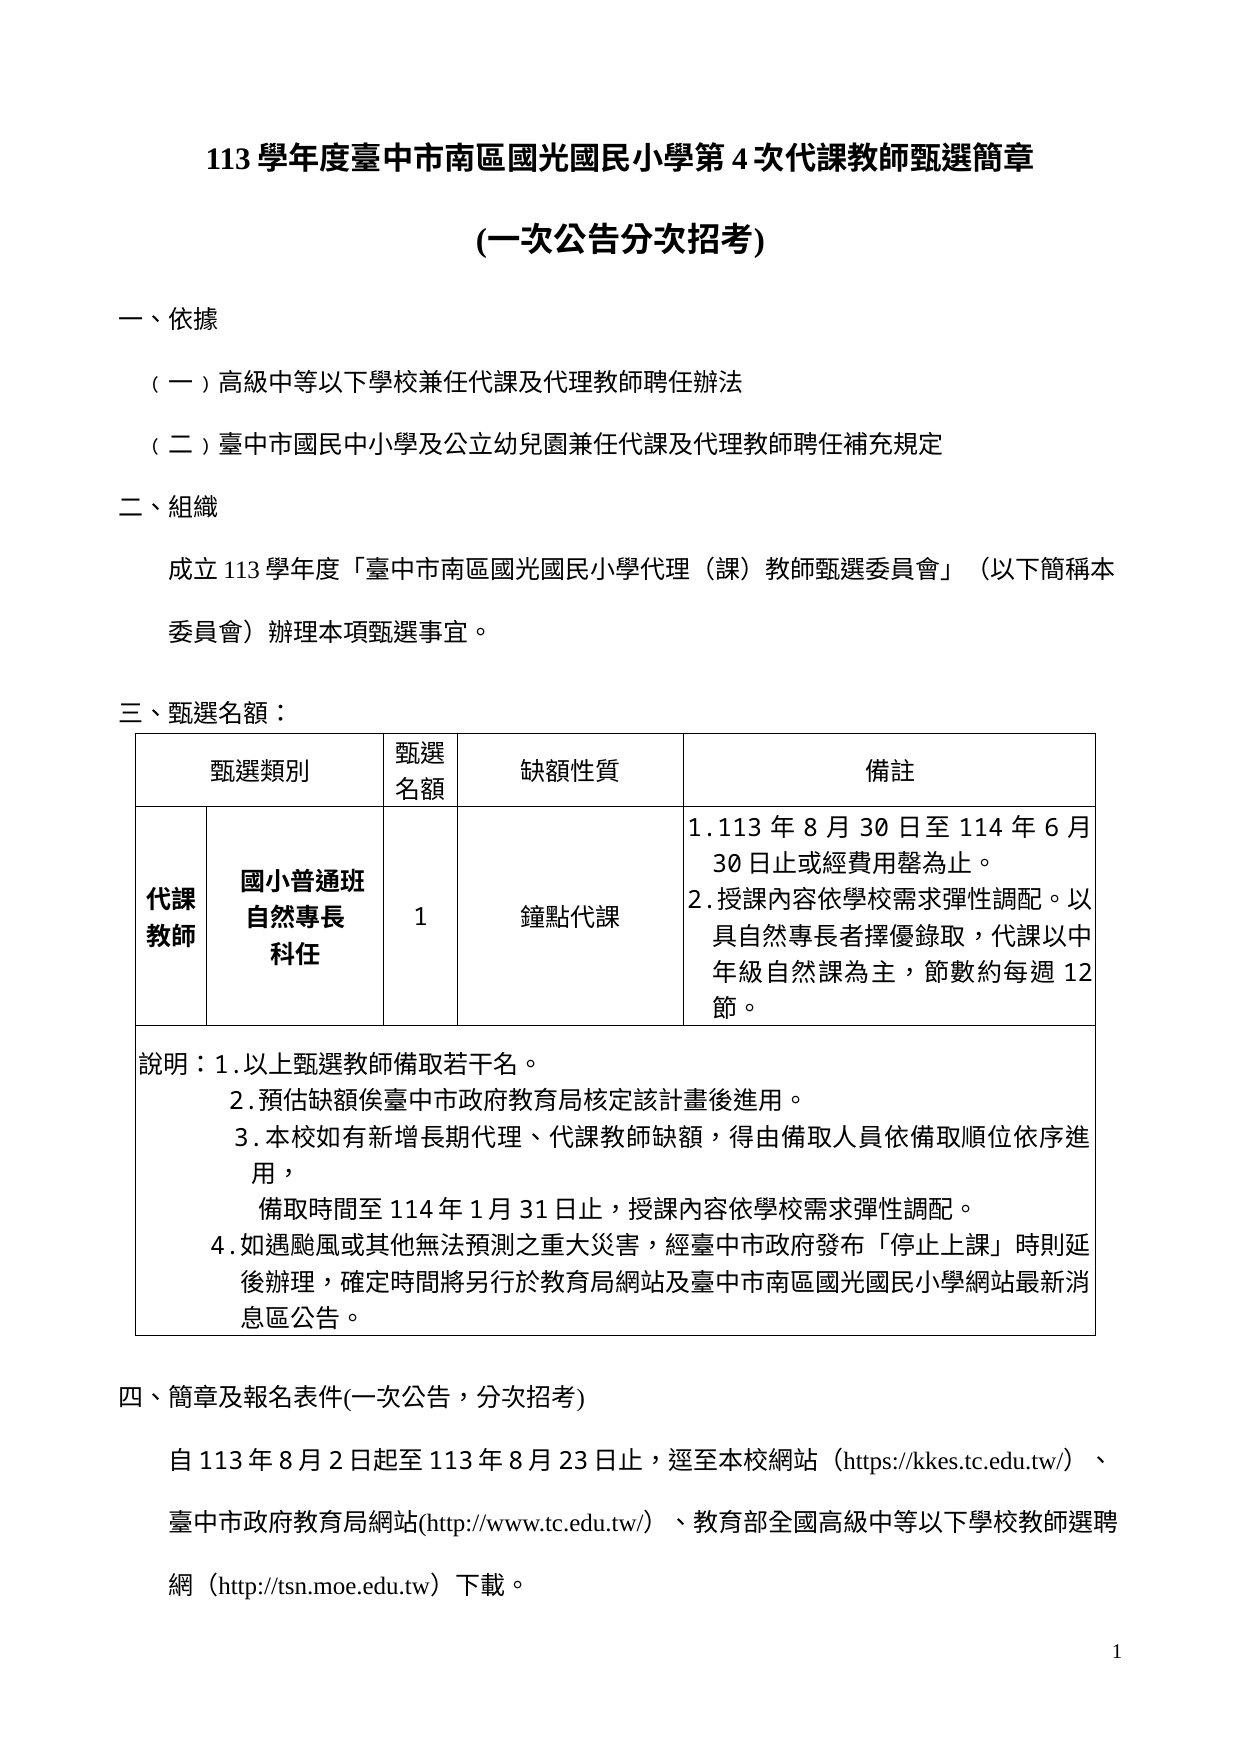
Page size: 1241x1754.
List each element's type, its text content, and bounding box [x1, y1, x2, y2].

text 四、簡章及報名表件(一次公告，分次招考) [118, 1354, 1122, 1417]
text 二、組織 [118, 464, 1122, 526]
text ﹙一﹚高級中等以下學校兼任代課及代理教師聘任辦法 [143, 339, 1122, 401]
table_header 甄選名額 [384, 734, 457, 806]
table_cell 說明：1.以上甄選教師備取若干名。 2.預估缺額俟臺中市政府教育局核定該計畫後進用。 3.本校如有新增長期代理、代課教師缺額，得由備取人員依備取順位依序進用， 備取時間至114年1月31日止，授課內容依學校需求彈性調配。 4.如遇颱風或其他無法預測之重大災害，經臺中市政府發布「停止上課」時則延 後辦理，確定時間將另行於教育局網站及臺中市南區國光國民小學網站最新消 息區公告。 [136, 1026, 1095, 1334]
text 成立113學年度「臺中市南區國光國民小學代理（課）教師甄選委員會」（以下簡稱本委員會）辦理本項甄選事宜。 [168, 526, 1122, 651]
text 三、甄選名額： [118, 670, 1122, 733]
table_cell 1 [384, 807, 457, 1025]
text ﹙二﹚臺中市國民中小學及公立幼兒園兼任代課及代理教師聘任補充規定 [143, 401, 1122, 464]
table_header 甄選類別 [136, 734, 383, 806]
table_cell 1.113年8月30日至114年6月30日止或經費用罄為止。 2.授課內容依學校需求彈性調配。以具自然專長者擇優錄取，代課以中年級自然課為主，節數約每週12節。 [684, 807, 1095, 1025]
table_cell 代課教師 [136, 807, 206, 1025]
text 自113年8月2日起至113年8月23日止，逕至本校網站（https://kkes.tc.edu.tw/）、臺中市政府教育局網站(http://www.tc.edu.tw/）、教育部全國高級中等以下學校教師選聘網（http://tsn.moe.edu.tw）下載。 [168, 1417, 1137, 1604]
table_cell 鐘點代課 [458, 807, 683, 1025]
table_cell 國小普通班 自然專長 科任 [207, 807, 383, 1025]
text 一、依據 [118, 276, 1122, 339]
text 113學年度臺中市南區國光國民小學第4次代課教師甄選簡章 [118, 114, 1122, 176]
table_header 備註 [684, 734, 1095, 806]
text (一次公告分次招考) [118, 195, 1122, 258]
table_header 缺額性質 [458, 734, 683, 806]
